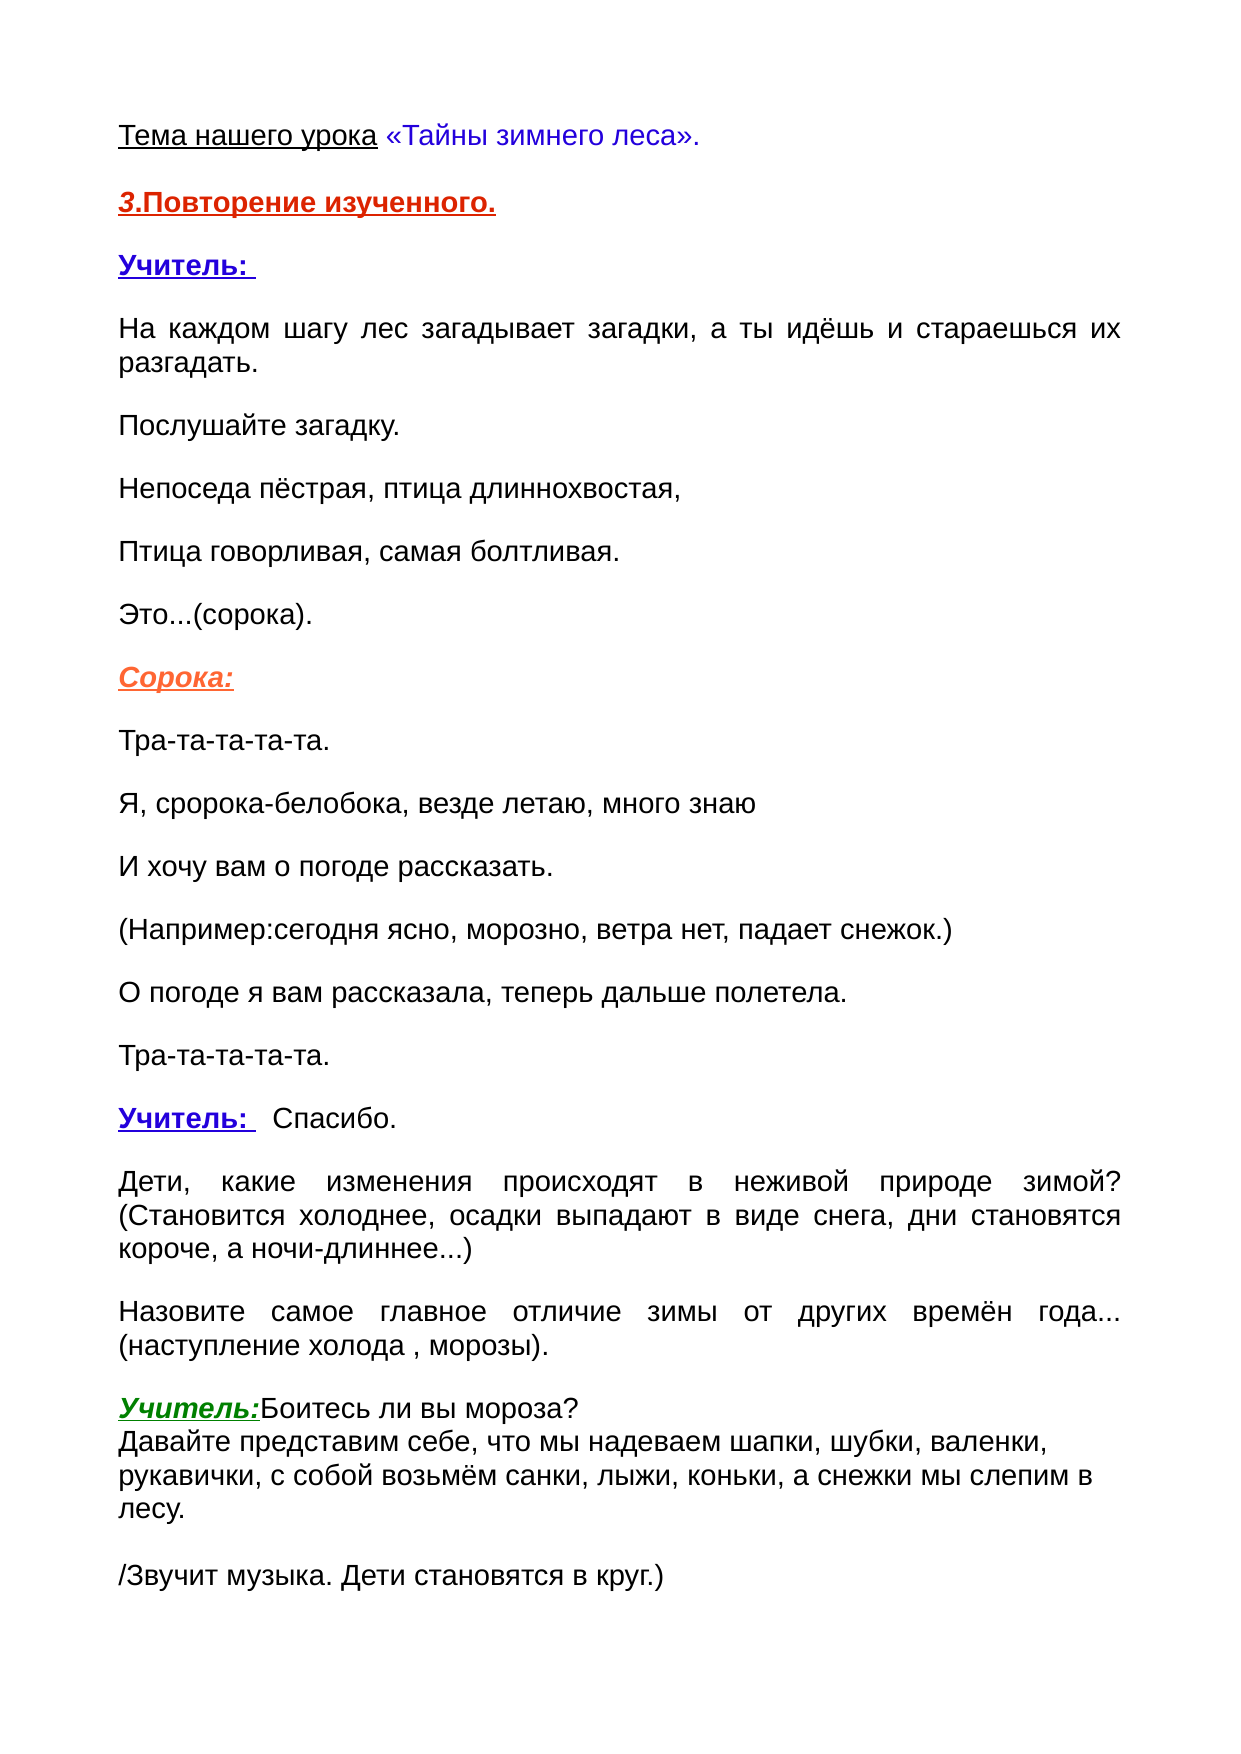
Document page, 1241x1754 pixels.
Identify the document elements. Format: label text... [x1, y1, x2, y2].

text Это...(сорока). [118, 597, 1122, 630]
text Учитель: Спасибо. [118, 1101, 1122, 1134]
text Послушайте загадку. [118, 408, 1122, 441]
text Учитель:Боитесь ли вы мороза? [118, 1391, 1122, 1424]
text (Например:сегодня ясно, морозно, ветра нет, падает снежок.) [118, 912, 1122, 946]
text Тема нашего урока «Тайны зимнего леса». [118, 118, 1122, 152]
text Назовите самое главное отличие зимы от других времён года...(наступление холода , морозы). [118, 1294, 1122, 1361]
text Птица говорливая, самая болтливая. [118, 534, 1122, 567]
text И хочу вам о погоде рассказать. [118, 849, 1122, 882]
text 3.Повторение изученного. [118, 185, 1122, 219]
text /Звучит музыка. Дети становятся в круг.) [118, 1558, 1122, 1592]
text Давайте представим себе, что мы надеваем шапки, шубки, валенки, рукавички, с собой возьмём санки, лыжи, коньки, а снежки мы слепим в лесу. [118, 1424, 1122, 1525]
text Тра-та-та-та-та. [118, 1038, 1122, 1072]
text Тра-та-та-та-та. [118, 723, 1122, 756]
text Непоседа пёстрая, птица длиннохвостая, [118, 471, 1122, 504]
text На каждом шагу лес загадывает загадки, а ты идёшь и стараешься их разгадать. [118, 311, 1122, 378]
text Учитель: [118, 248, 1122, 282]
text О погоде я вам рассказала, теперь дальше полетела. [118, 975, 1122, 1008]
text Сорока: [118, 660, 1122, 693]
text Я, сророка-белобока, везде летаю, много знаю [118, 786, 1122, 819]
text Дети, какие изменения происходят в неживой природе зимой? (Становится холоднее, осадки выпадают в виде снега, дни становятся короче, а ночи-длиннее...) [118, 1164, 1122, 1265]
